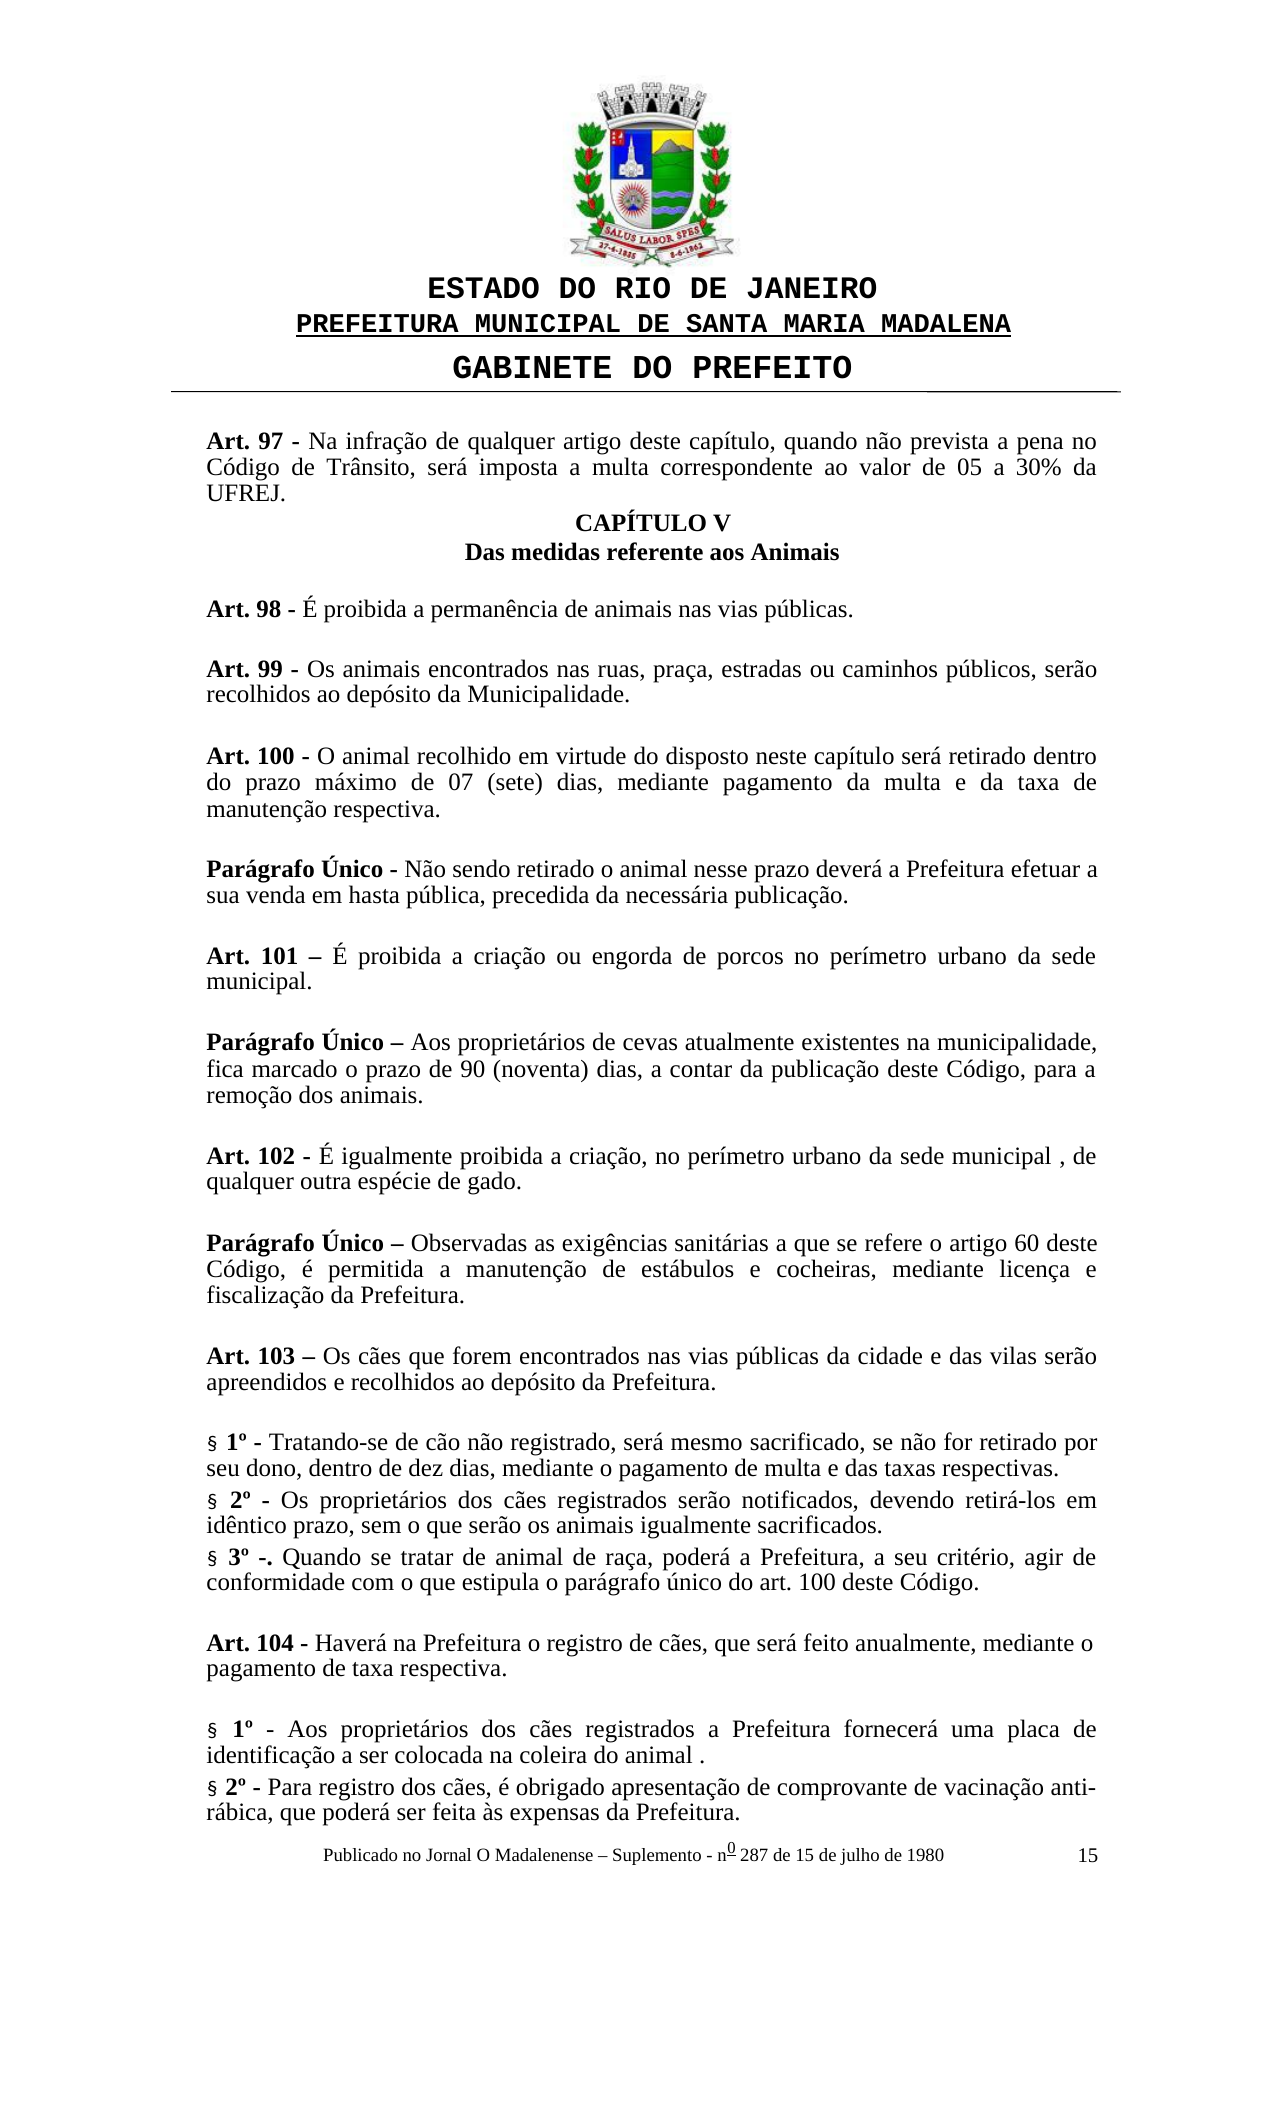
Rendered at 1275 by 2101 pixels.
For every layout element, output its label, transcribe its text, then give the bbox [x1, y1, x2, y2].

text Parágrafo Único – Aos proprietários de cevas atualmente existentes na municipalidade, fica marcado o prazo de 90 (noventa) dias, a contar da publicação deste Código, para a remoção dos animais. [206, 1030, 1098, 1109]
text CAPÍTULO V [575, 508, 1098, 537]
text Parágrafo Único – Observadas as exigências sanitárias a que se refere o artigo 60 deste Código, é permitida a manutenção de estábulos e cocheiras, mediante licença e fiscalização da Prefeitura. [206, 1230, 1098, 1309]
list 1º - Aos proprietários dos cães registrados a Prefeitura fornecerá uma placa de identificação a ser colocada na coleira do animal . [206, 1717, 1098, 1768]
text Art. 98 - É proibida a permanência de animais nas vias públicas. [206, 594, 1098, 622]
list 3º -. Quando se tratar de animal de raça, poderá a Prefeitura, a seu critério, agir de conformidade com o que estipula o parágrafo único do art. 100 deste Código. [206, 1545, 1098, 1596]
text Art. 97 - Na infração de qualquer artigo deste capítulo, quando não prevista a pena no Código de Trânsito, será imposta a multa correspondente ao valor de 05 a 30% da UFREJ. [206, 428, 1098, 507]
text ESTADO DO RIO DE JANEIRO [427, 272, 1098, 308]
text Art. 103 – Os cães que forem encontrados nas vias públicas da cidade e das vilas serão apreendidos e recolhidos ao depósito da Prefeitura. [206, 1344, 1098, 1395]
text Art. 102 - É igualmente proibida a criação, no perímetro urbano da sede municipal , de qualquer outra espécie de gado. [206, 1144, 1098, 1195]
text Art. 104 - Haverá na Prefeitura o registro de cães, que será feito anualmente, mediante o pagamento de taxa respectiva. [206, 1631, 1098, 1682]
list 2º - Os proprietários dos cães registrados serão notificados, devendo retirá-los em idêntico prazo, sem o que serão os animais igualmente sacrificados. [206, 1488, 1098, 1539]
text Art. 100 - O animal recolhido em virtude do disposto neste capítulo será retirado dentro do prazo máximo de 07 (sete) dias, mediante pagamento da multa e da taxa de manutenção respectiva. [206, 743, 1098, 823]
text Parágrafo Único - Não sendo retirado o animal nesse prazo deverá a Prefeitura efetuar a sua venda em hasta pública, precedida da necessária publicação. [206, 857, 1098, 909]
text PREFEITURA MUNICIPAL DE SANTA MARIA MADALENA [296, 308, 1098, 339]
text Art. 101 – É proibida a criação ou engorda de porcos no perímetro urbano da sede municipal. [206, 944, 1098, 995]
list 1º - Tratando-se de cão não registrado, será mesmo sacrificado, se não for retirado por seu dono, dentro de dez dias, mediante o pagamento de multa e das taxas respectivas. [206, 1430, 1098, 1482]
table_header 15 [1010, 1837, 1098, 1867]
list 2º - Para registro dos cães, é obrigado apresentação de comprovante de vacinação anti-rábica, que poderá ser feita às expensas da Prefeitura. [206, 1774, 1098, 1826]
text GABINETE DO PREFEITO [452, 350, 1098, 388]
table_header Publicado no Jornal O Madalenense – Suplemento - n0 287 de 15 de julho de 1980 [323, 1837, 1010, 1867]
text Das medidas referente aos Animais [464, 537, 1098, 565]
text Art. 99 - Os animais encontrados nas ruas, praça, estradas ou caminhos públicos, serão recolhidos ao depósito da Municipalidade. [206, 657, 1098, 708]
